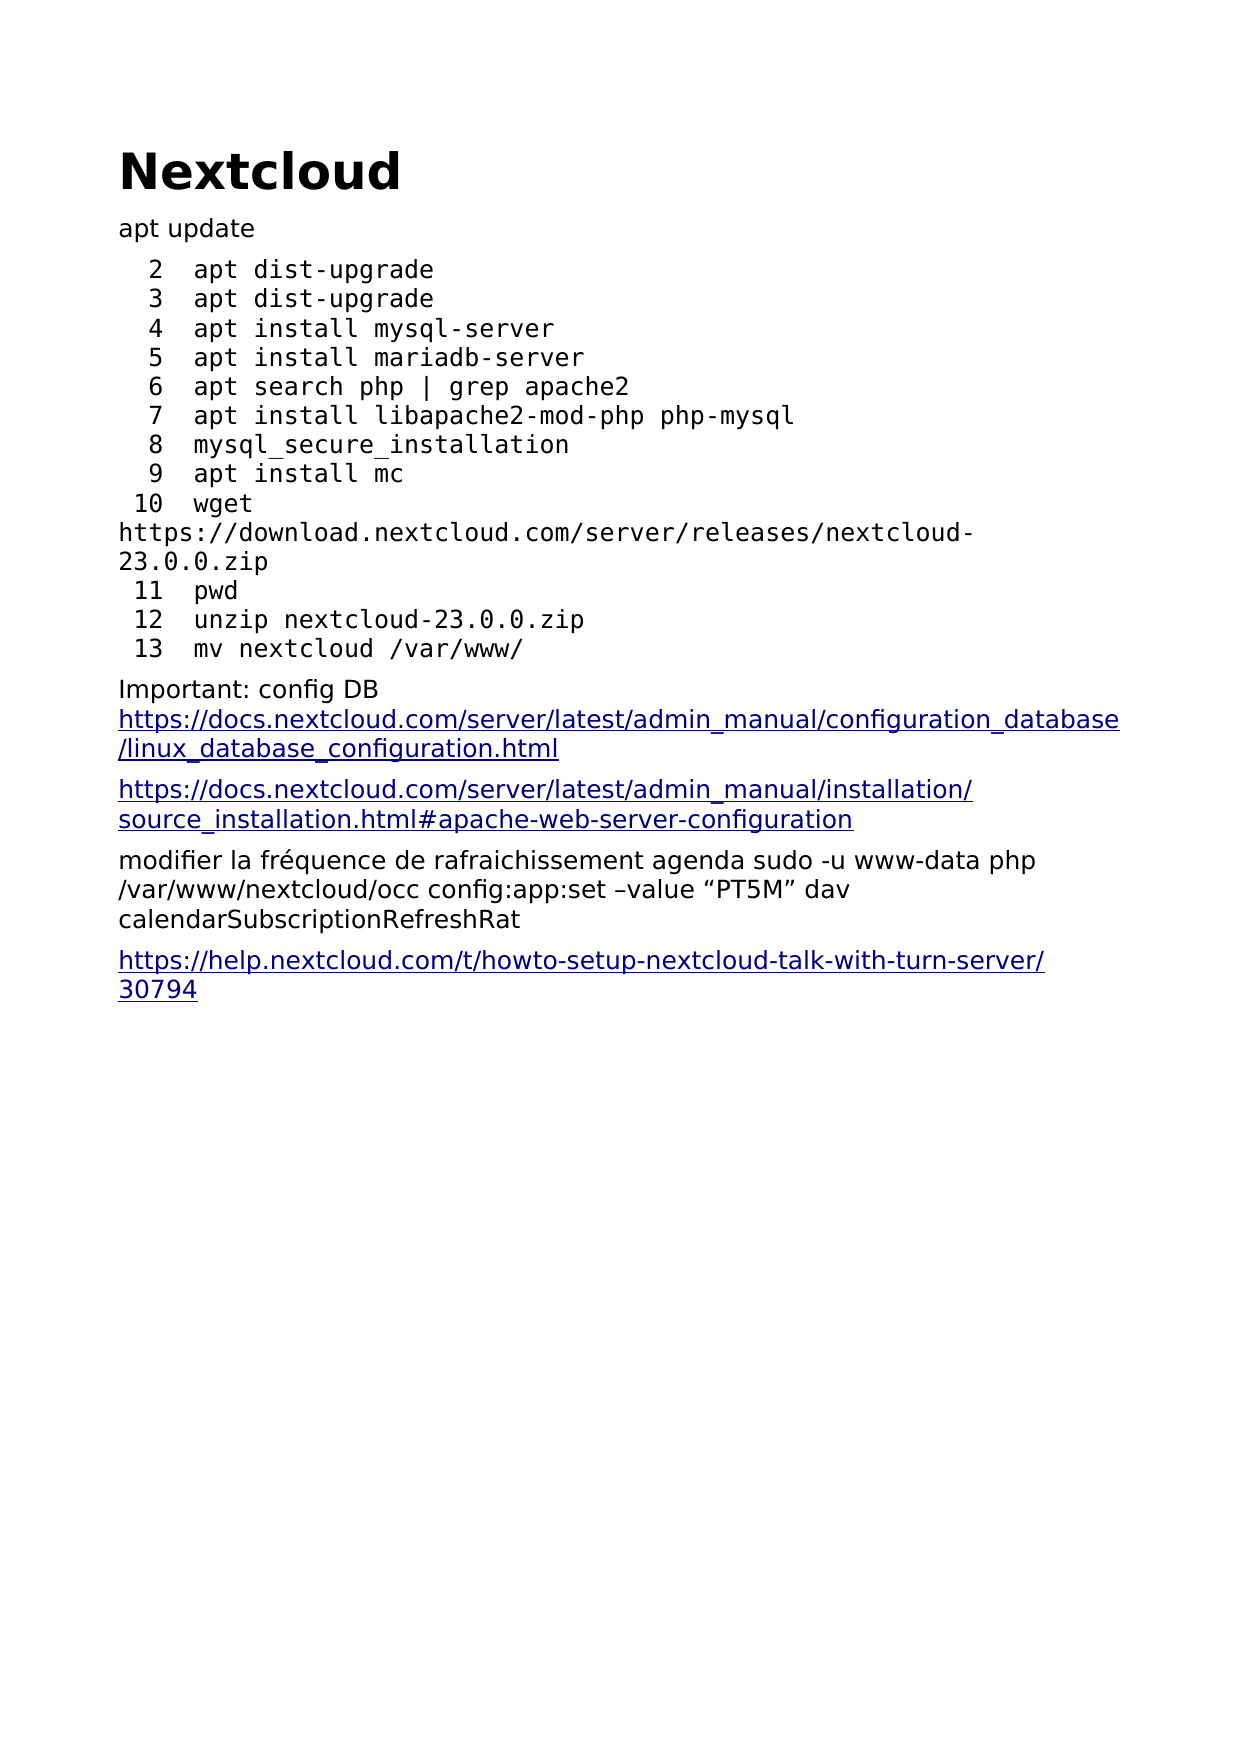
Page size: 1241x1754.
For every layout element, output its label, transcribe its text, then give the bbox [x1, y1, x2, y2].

subtitle Nextcloud [118, 143, 1122, 201]
text https://help.nextcloud.com/t/howto-setup-nextcloud-talk-with-turn-server/30794 [118, 946, 1122, 1005]
text apt update [118, 214, 1122, 243]
text https://docs.nextcloud.com/server/latest/admin_manual/installation/source_installation.html#apache-web-server-configuration [118, 776, 1122, 834]
text Important: config DB https://docs.nextcloud.com/server/latest/admin_manual/configuration_database/linux_database_configuration.html [118, 676, 1122, 763]
text modifier la fréquence de rafraichissement agenda sudo -u www-data php /var/www/nextcloud/occ config:app:set –value “PT5M” dav calendarSubscriptionRefreshRat [118, 846, 1122, 934]
text 2 apt dist-upgrade 3 apt dist-upgrade 4 apt install mysql-server 5 apt install mariadb-server 6 apt search php | grep apache2 7 apt install libapache2-mod-php php-mysql 8 mysql_secure_installation 9 apt install mc 10 wget https://download.nextcloud.com/server/releases/nextcloud-23.0.0.zip 11 pwd 12 unzip nextcloud-23.0.0.zip 13 mv nextcloud /var/www/ [118, 256, 1122, 664]
